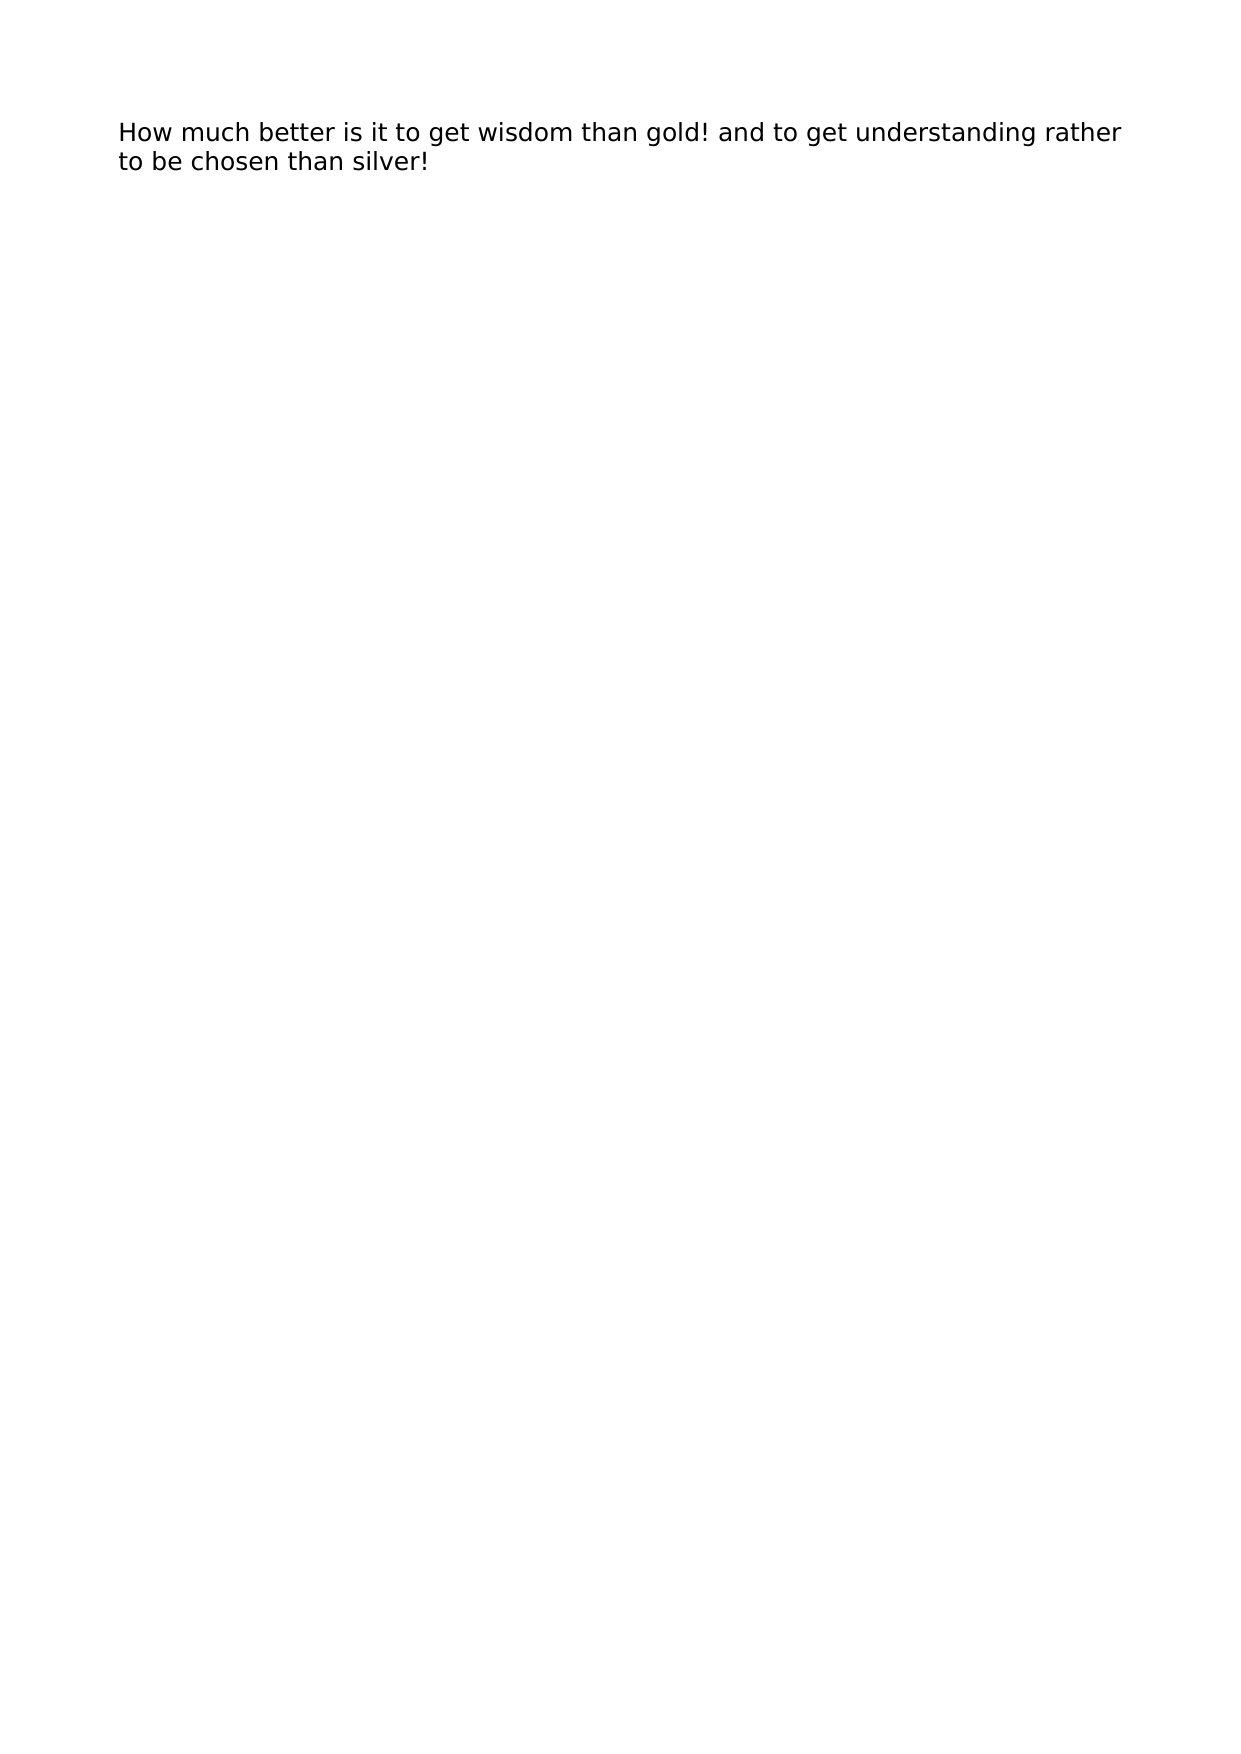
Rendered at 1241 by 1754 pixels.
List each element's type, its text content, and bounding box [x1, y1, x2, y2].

text How much better is it to get wisdom than gold! and to get understanding rather to be chosen than silver! [118, 118, 1122, 176]
